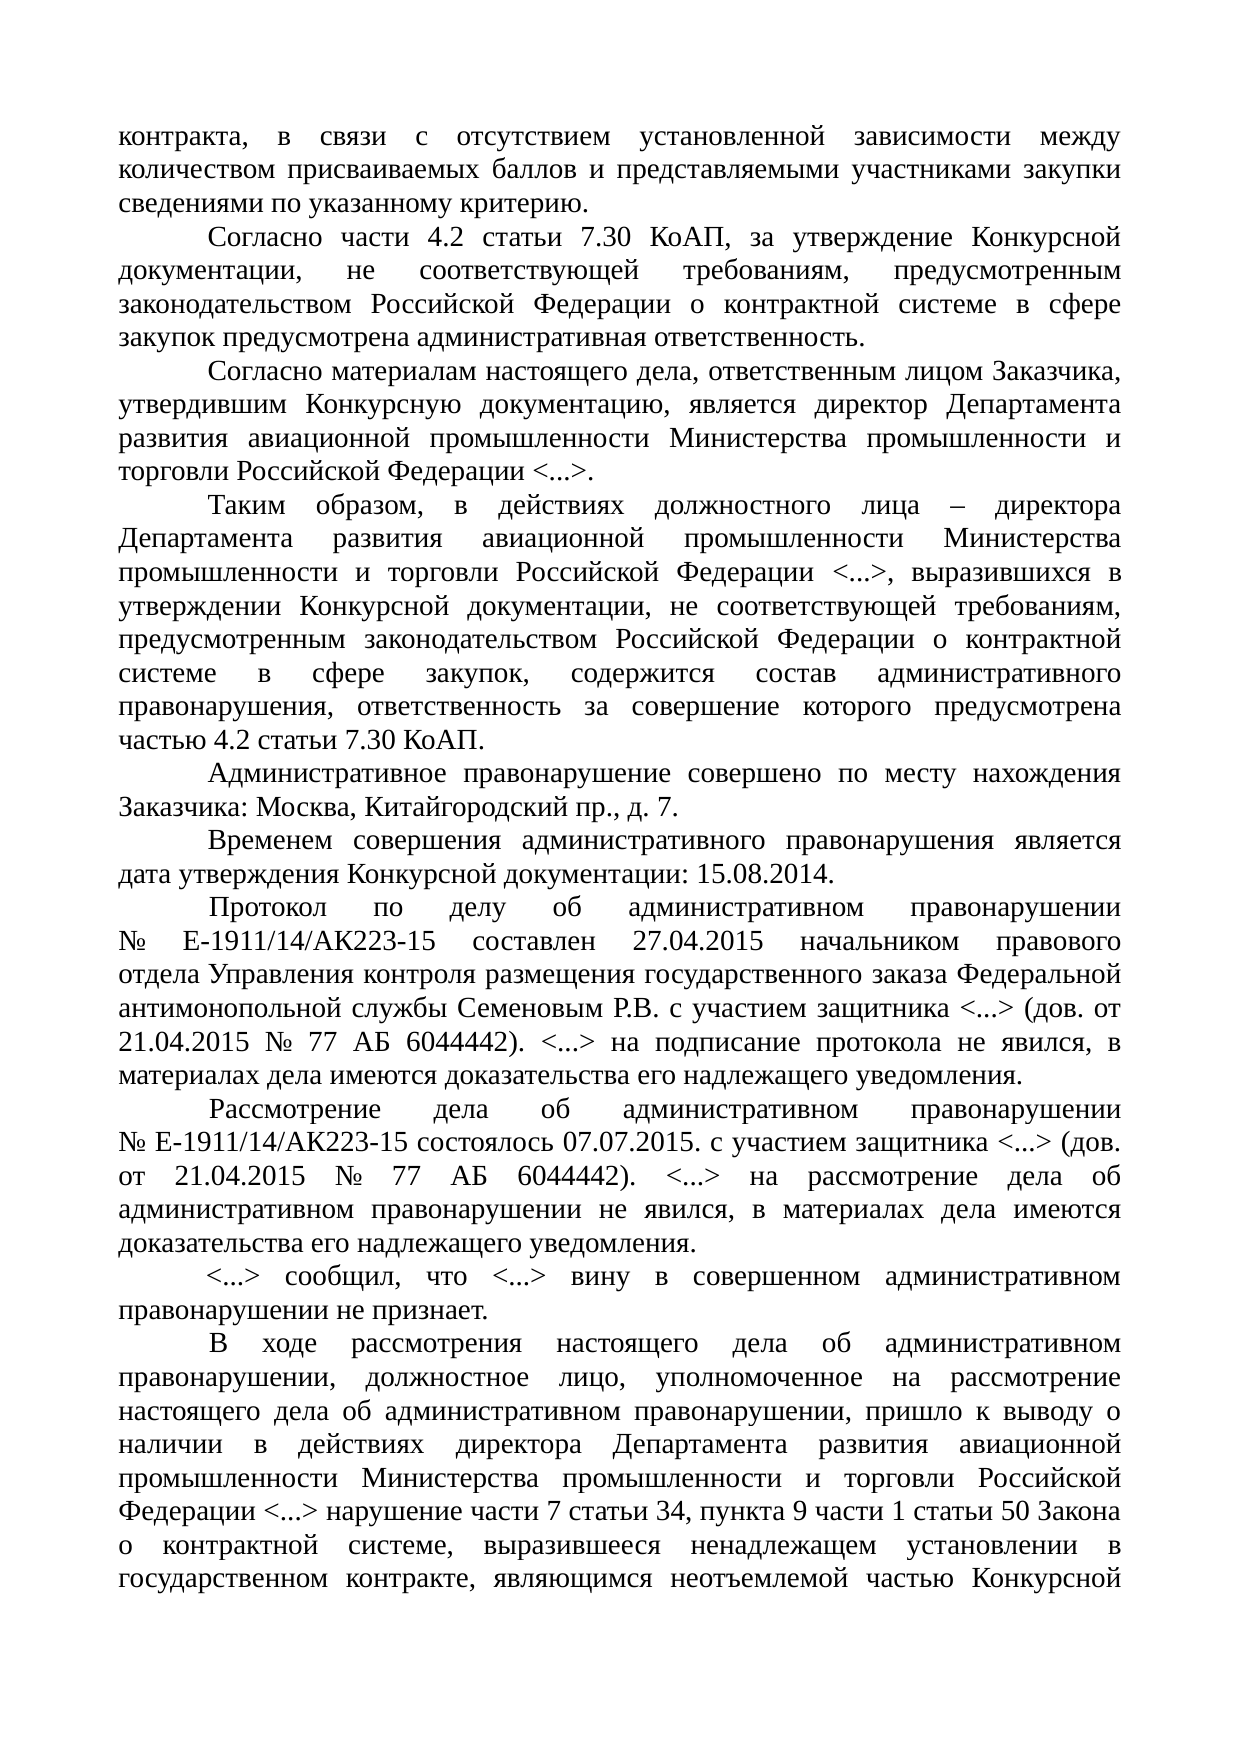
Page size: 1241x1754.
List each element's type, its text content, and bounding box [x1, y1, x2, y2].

text Таким образом, в действиях должностного лица – директора Департамента развития авиационной промышленности Министерства промышленности и торговли Российской Федерации <...>, выразившихся в утверждении Конкурсной документации, не соответствующей требованиям, предусмотренным законодательством Российской Федерации о контрактной системе в сфере закупок, содержится состав административного правонарушения, ответственность за совершение которого предусмотрена частью 4.2 статьи 7.30 КоАП. [118, 487, 1122, 755]
text Рассмотрение дела об административном правонарушении № Е-1911/14/АК223-15 состоялось 07.07.2015. с участием защитника <...> (дов. от 21.04.2015 № 77 АБ 6044442). <...> на рассмотрение дела об административном правонарушении не явился, в материалах дела имеются доказательства его надлежащего уведомления. [118, 1091, 1122, 1258]
text Согласно части 4.2 статьи 7.30 КоАП, за утверждение Конкурсной документации, не соответствующей требованиям, предусмотренным законодательством Российской Федерации о контрактной системе в сфере закупок предусмотрена административная ответственность. [118, 219, 1122, 353]
text Временем совершения административного правонарушения является дата утверждения Конкурсной документации: 15.08.2014. [118, 822, 1122, 889]
text контракта, в связи с отсутствием установленной зависимости между количеством присваиваемых баллов и представляемыми участниками закупки сведениями по указанному критерию. [118, 118, 1122, 219]
text Протокол по делу об административном правонарушении № Е-1911/14/АК223-15 составлен 27.04.2015 начальником правового отдела Управления контроля размещения государственного заказа Федеральной антимонопольной службы Семеновым Р.В. с участием защитника <...> (дов. от 21.04.2015 № 77 АБ 6044442). <...> на подписание протокола не явился, в материалах дела имеются доказательства его надлежащего уведомления. [118, 889, 1122, 1091]
text В ходе рассмотрения настоящего дела об административном правонарушении, должностное лицо, уполномоченное на рассмотрение настоящего дела об административном правонарушении, пришло к выводу о наличии в действиях директора Департамента развития авиационной промышленности Министерства промышленности и торговли Российской Федерации <...> нарушение части 7 статьи 34, пункта 9 части 1 статьи 50 Закона о контрактной системе, выразившееся ненадлежащем установлении в государственном контракте, являющимся неотъемлемой частью Конкурсной [118, 1326, 1122, 1594]
text Административное правонарушение совершено по месту нахождения Заказчика: Москва, Китайгородский пр., д. 7. [118, 755, 1122, 822]
text <...> сообщил, что <...> вину в совершенном административном правонарушении не признает. [118, 1258, 1122, 1326]
text Согласно материалам настоящего дела, ответственным лицом Заказчика, утвердившим Конкурсную документацию, является директор Департамента развития авиационной промышленности Министерства промышленности и торговли Российской Федерации <...>. [118, 353, 1122, 487]
